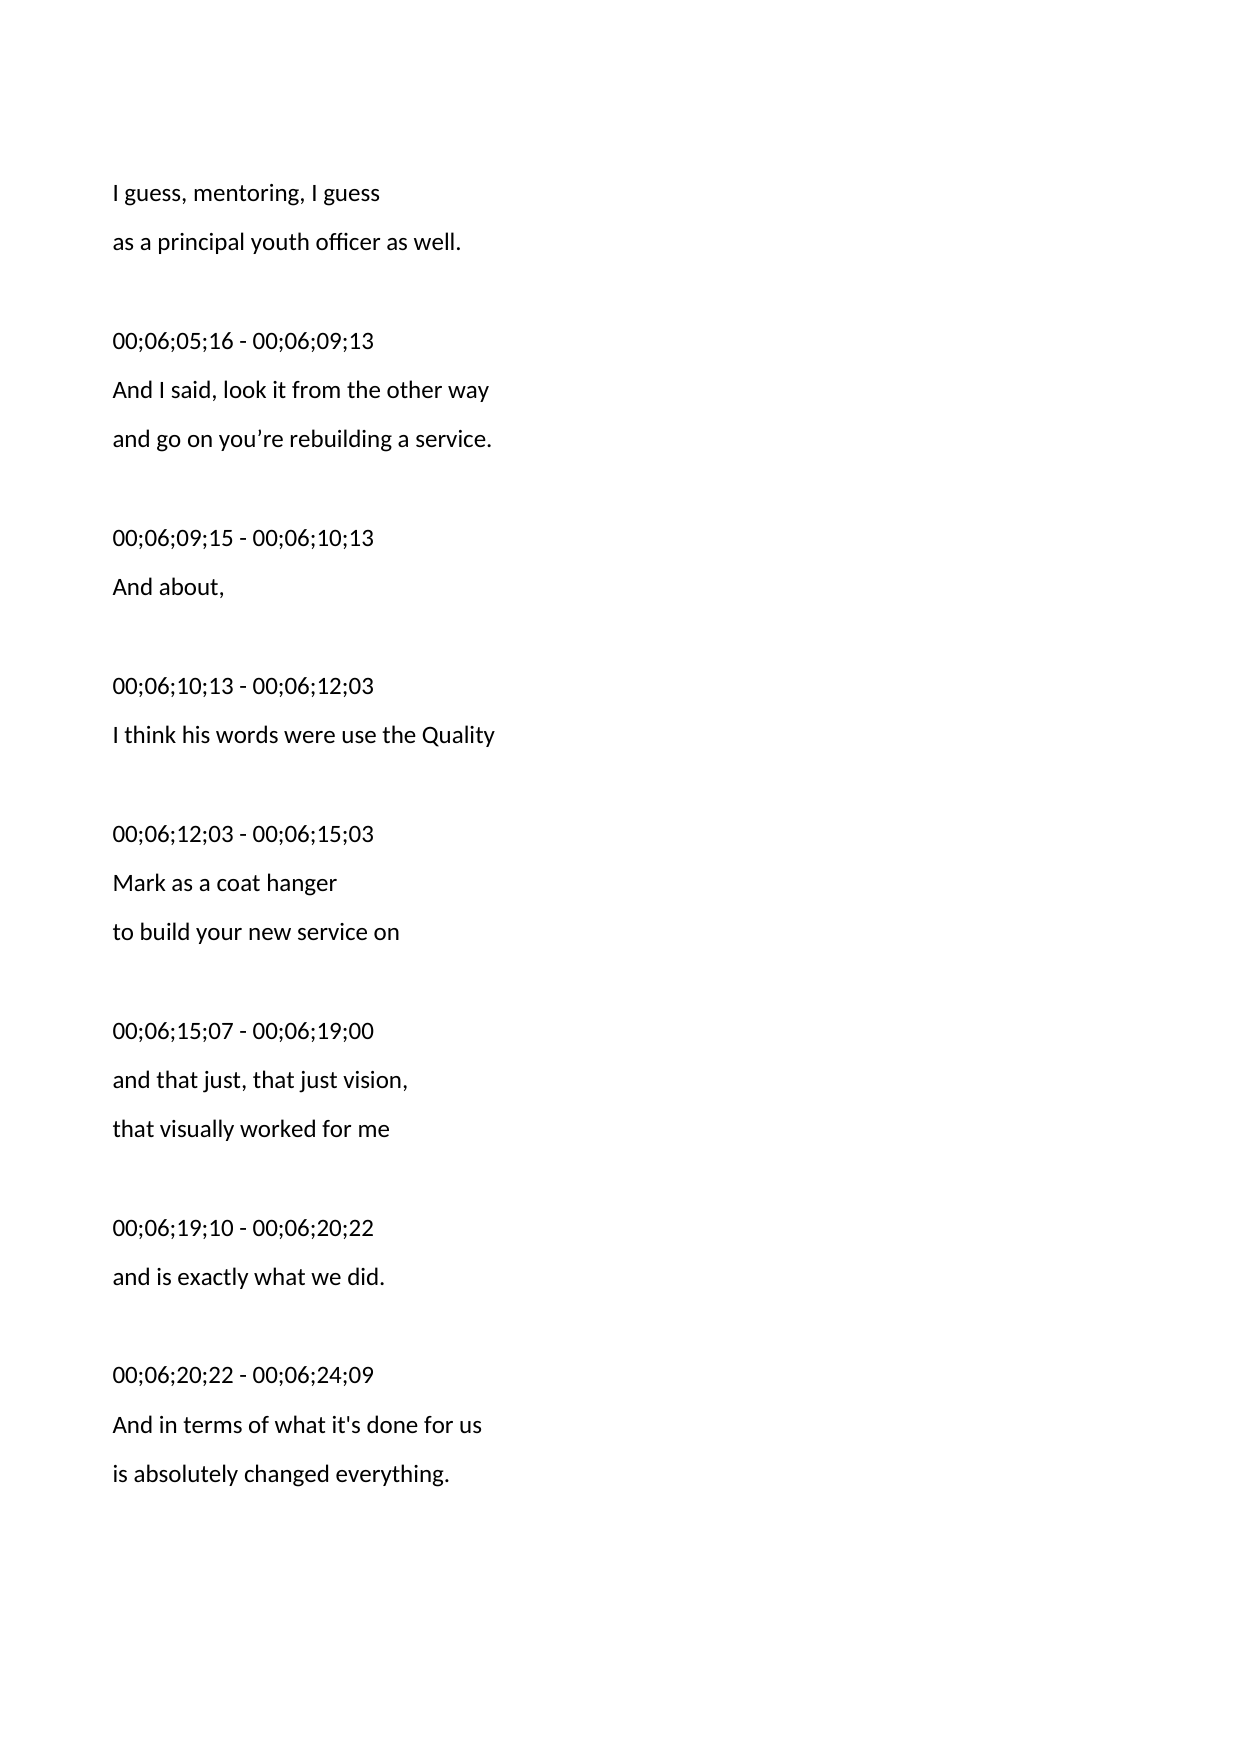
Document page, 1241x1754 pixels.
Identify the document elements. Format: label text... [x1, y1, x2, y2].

text 00;06;09;15 - 00;06;10;13 [112, 522, 1128, 553]
text 00;06;10;13 - 00;06;12;03 [112, 670, 1128, 700]
text that visually worked for me [112, 1113, 1128, 1144]
text And about, [112, 571, 1128, 602]
text and that just, that just vision, [112, 1064, 1128, 1094]
text 00;06;15;07 - 00;06;19;00 [112, 1015, 1128, 1045]
text is absolutely changed everything. [112, 1458, 1128, 1489]
text 00;06;05;16 - 00;06;09;13 [112, 325, 1128, 356]
text as a principal youth officer as well. [112, 226, 1128, 257]
text and is exactly what we did. [112, 1261, 1128, 1292]
text I guess, mentoring, I guess [112, 177, 1128, 208]
text And in terms of what it's done for us [112, 1409, 1128, 1439]
text 00;06;20;22 - 00;06;24;09 [112, 1360, 1128, 1390]
text And I said, look it from the other way [112, 374, 1128, 405]
text and go on you’re rebuilding a service. [112, 423, 1128, 454]
text Mark as a coat hanger [112, 867, 1128, 897]
text 00;06;12;03 - 00;06;15;03 [112, 818, 1128, 848]
text 00;06;19;10 - 00;06;20;22 [112, 1212, 1128, 1242]
text to build your new service on [112, 916, 1128, 947]
text I think his words were use the Quality [112, 719, 1128, 750]
